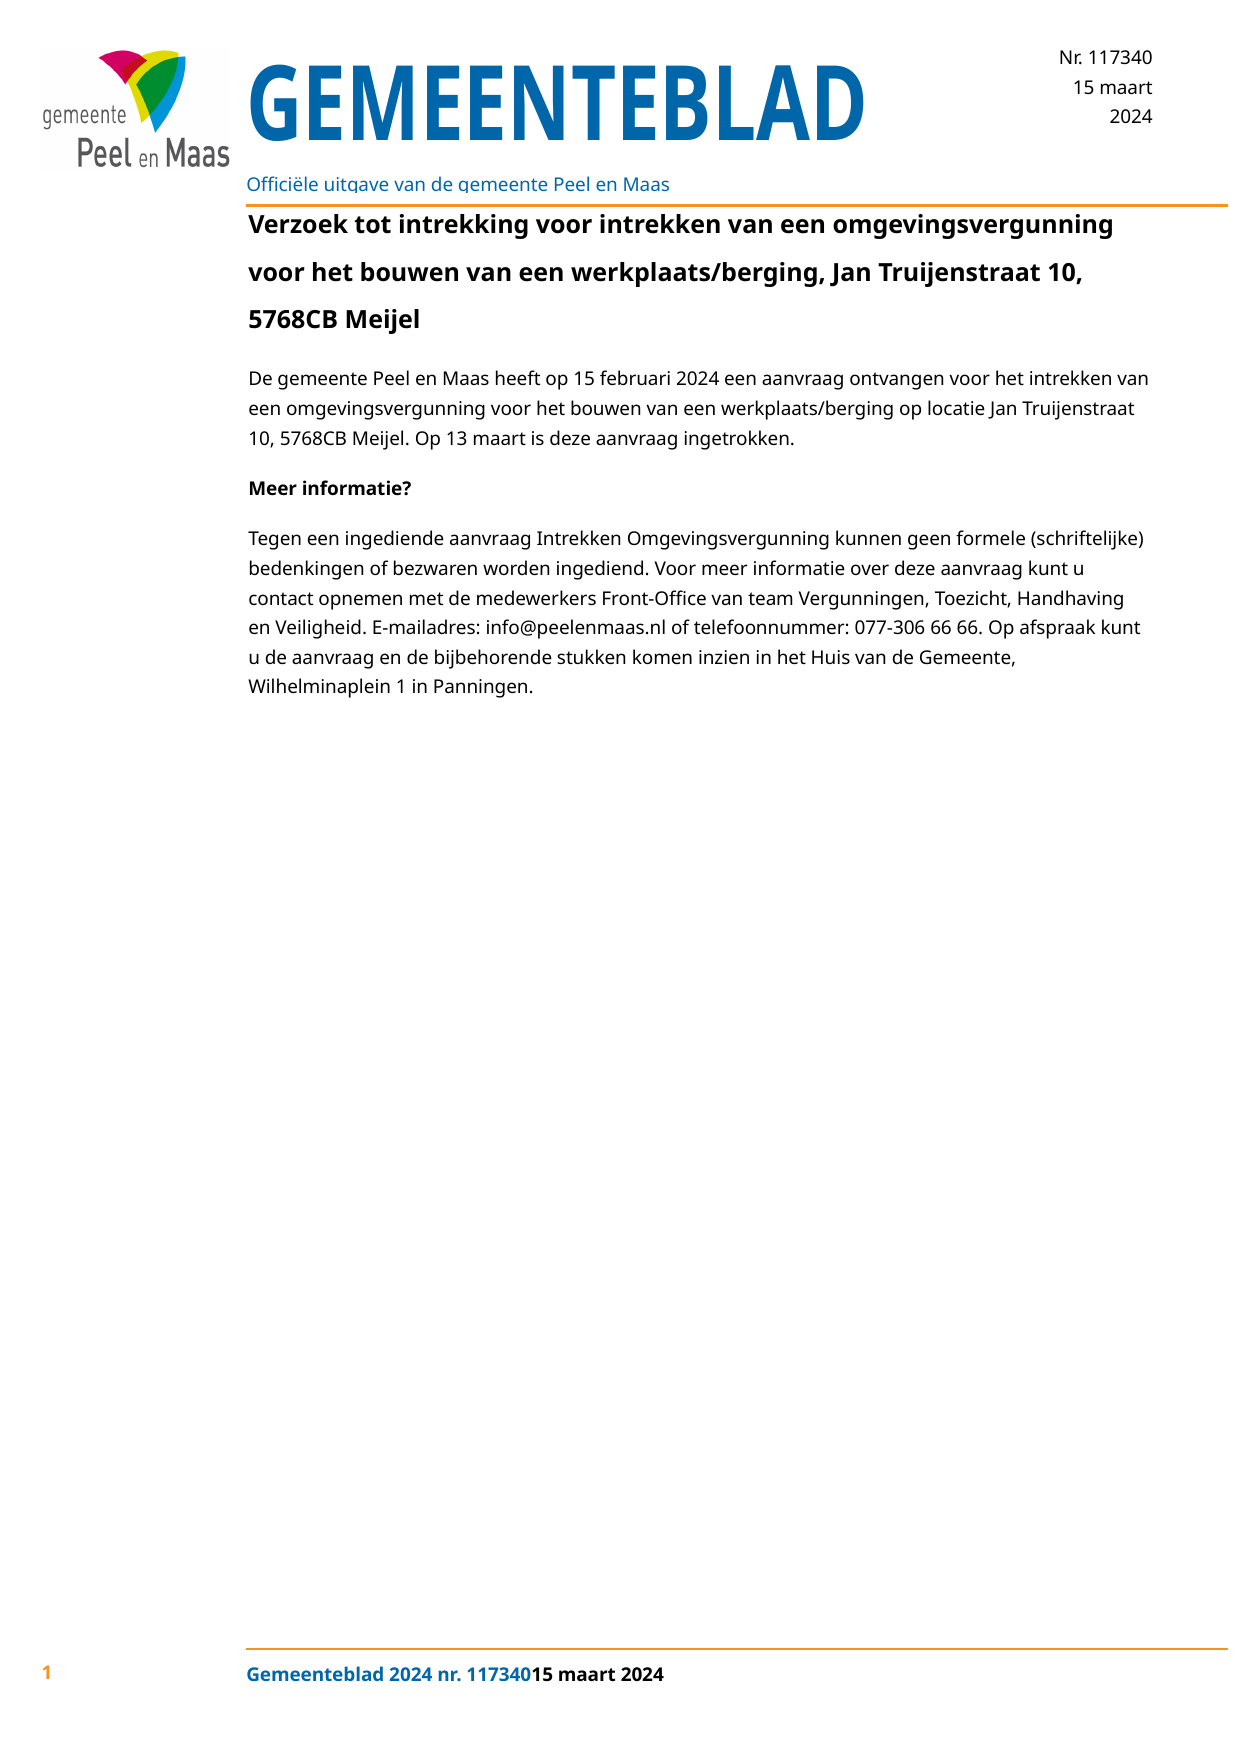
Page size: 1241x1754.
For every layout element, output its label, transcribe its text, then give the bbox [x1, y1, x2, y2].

text De gemeente Peel en Maas heeft op 15 februari 2024 een aanvraag ontvangen voor het intrekken van een omgevingsvergunning voor het bouwen van een werkplaats/berging op locatie Jan Truijenstraat 10, 5768CB Meijel. Op 13 maart is deze aanvraag ingetrokken. [248, 366, 1152, 450]
text Verzoek tot intrekking voor intrekken van een omgevingsvergunning voor het bouwen van een werkplaats/berging, Jan Truijenstraat 10, 5768CB Meijel [248, 207, 1152, 336]
text Tegen een ingediende aanvraag Intrekken Omgevingsvergunning kunnen geen formele (schriftelijke) bedenkingen of bezwaren worden ingediend. Voor meer informatie over deze aanvraag kunt u contact opnemen met de medewerkers Front-Office van team Vergunningen, Toezicht, Handhaving en Veiligheid. E-mailadres: info@peelenmaas.nl of telefoonnummer: 077-306 66 66. Op afspraak kunt u de aanvraag en de bijbehorende stukken komen inzien in het Huis van de Gemeente, Wilhelminaplein 1 in Panningen. [248, 526, 1152, 699]
text Meer informatie? [248, 475, 1152, 501]
picture [41, 47, 231, 172]
